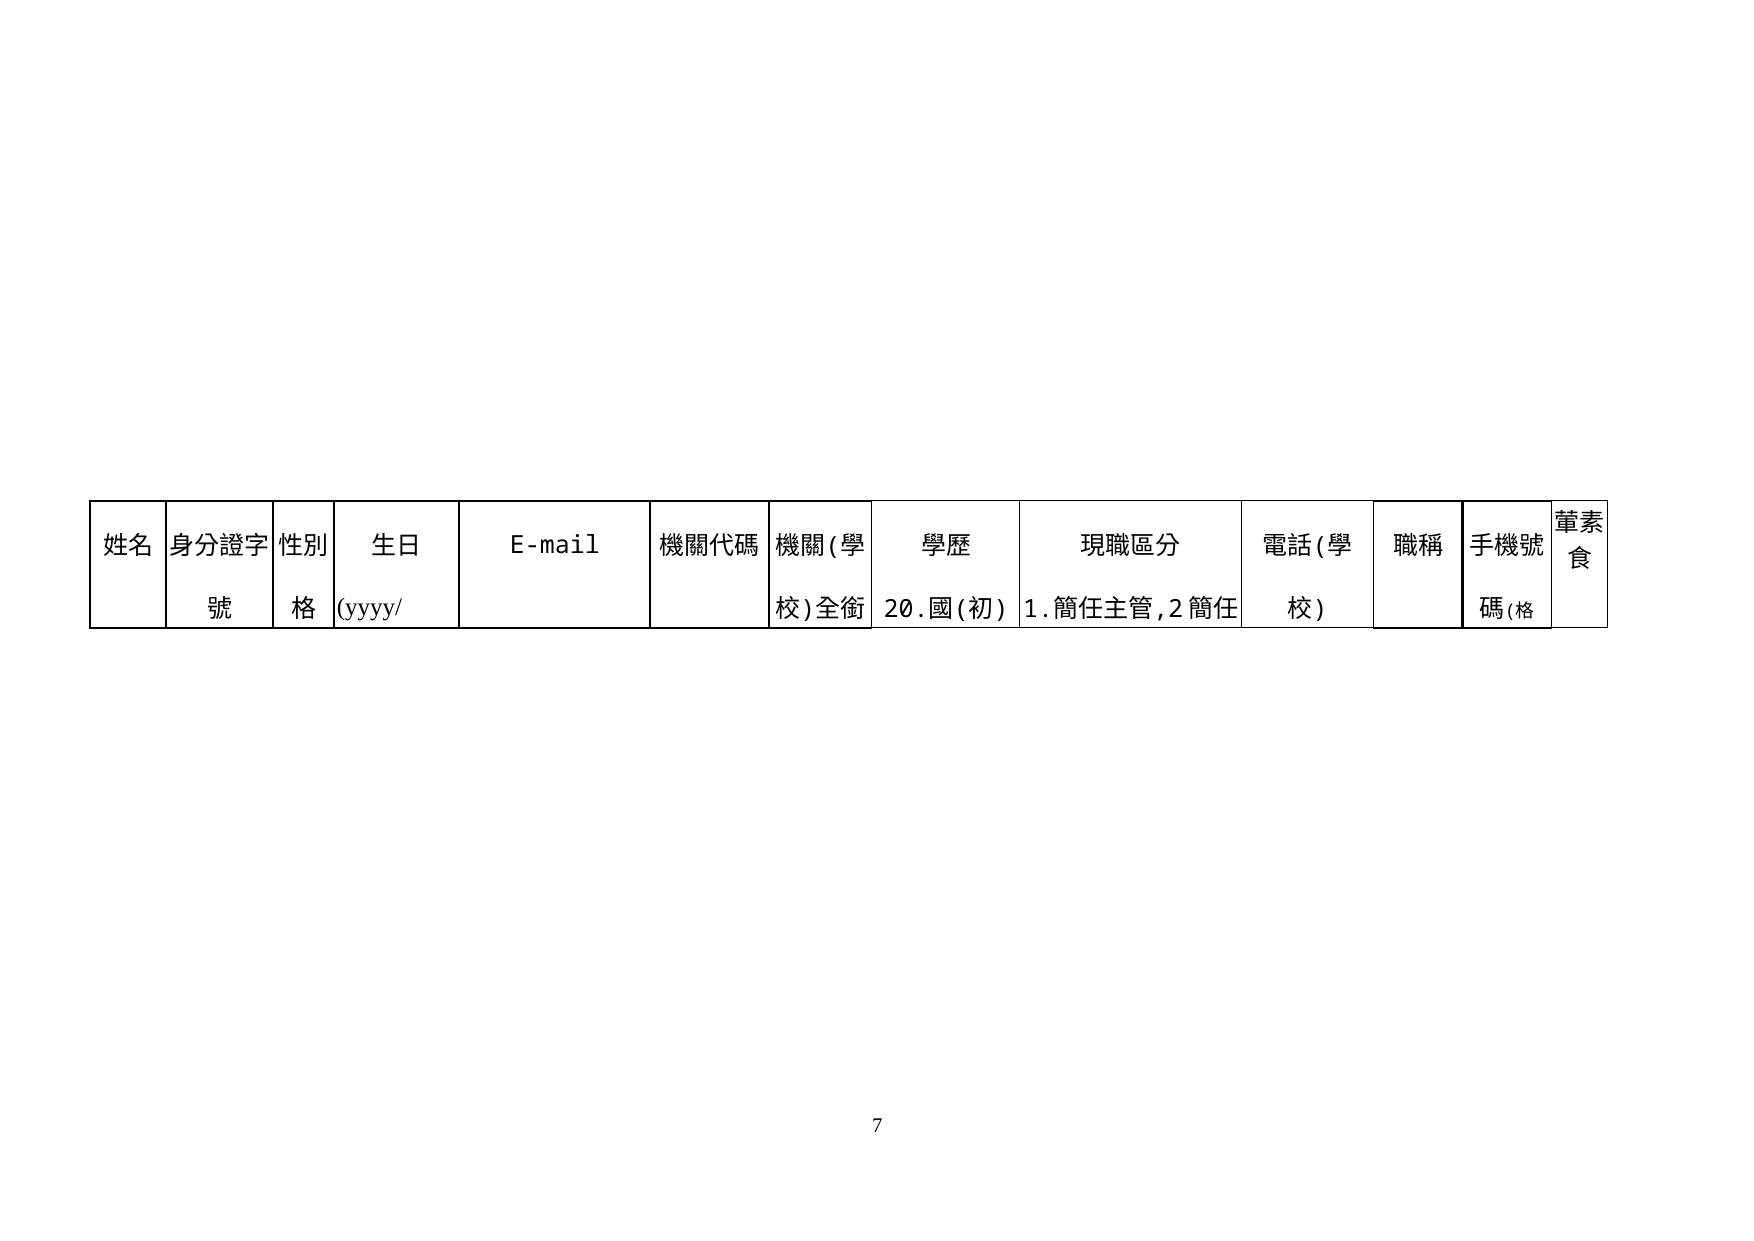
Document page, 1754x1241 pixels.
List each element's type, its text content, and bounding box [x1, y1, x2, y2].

table_cell 學歷 20.國(初) [872, 501, 1019, 627]
table_cell 機關代碼 [651, 502, 768, 627]
table_cell 機關(學校)全銜 [770, 502, 871, 627]
table_cell E-mail [460, 502, 649, 627]
table_cell 葷素食 [1552, 501, 1607, 627]
table_cell 性別 格 [274, 502, 333, 627]
table_cell [1608, 500, 1664, 627]
table_cell 身分證字號 [167, 502, 272, 627]
table_cell 職稱 [1374, 502, 1461, 627]
table_cell 姓名 [91, 502, 165, 627]
table_cell 生日 (yyyy/ [335, 502, 458, 627]
table_cell 現職區分 1.簡任主管,2簡任 [1020, 501, 1241, 627]
table_cell 電話(學校) [1242, 501, 1373, 627]
table_cell 手機號碼(格 [1464, 502, 1551, 627]
